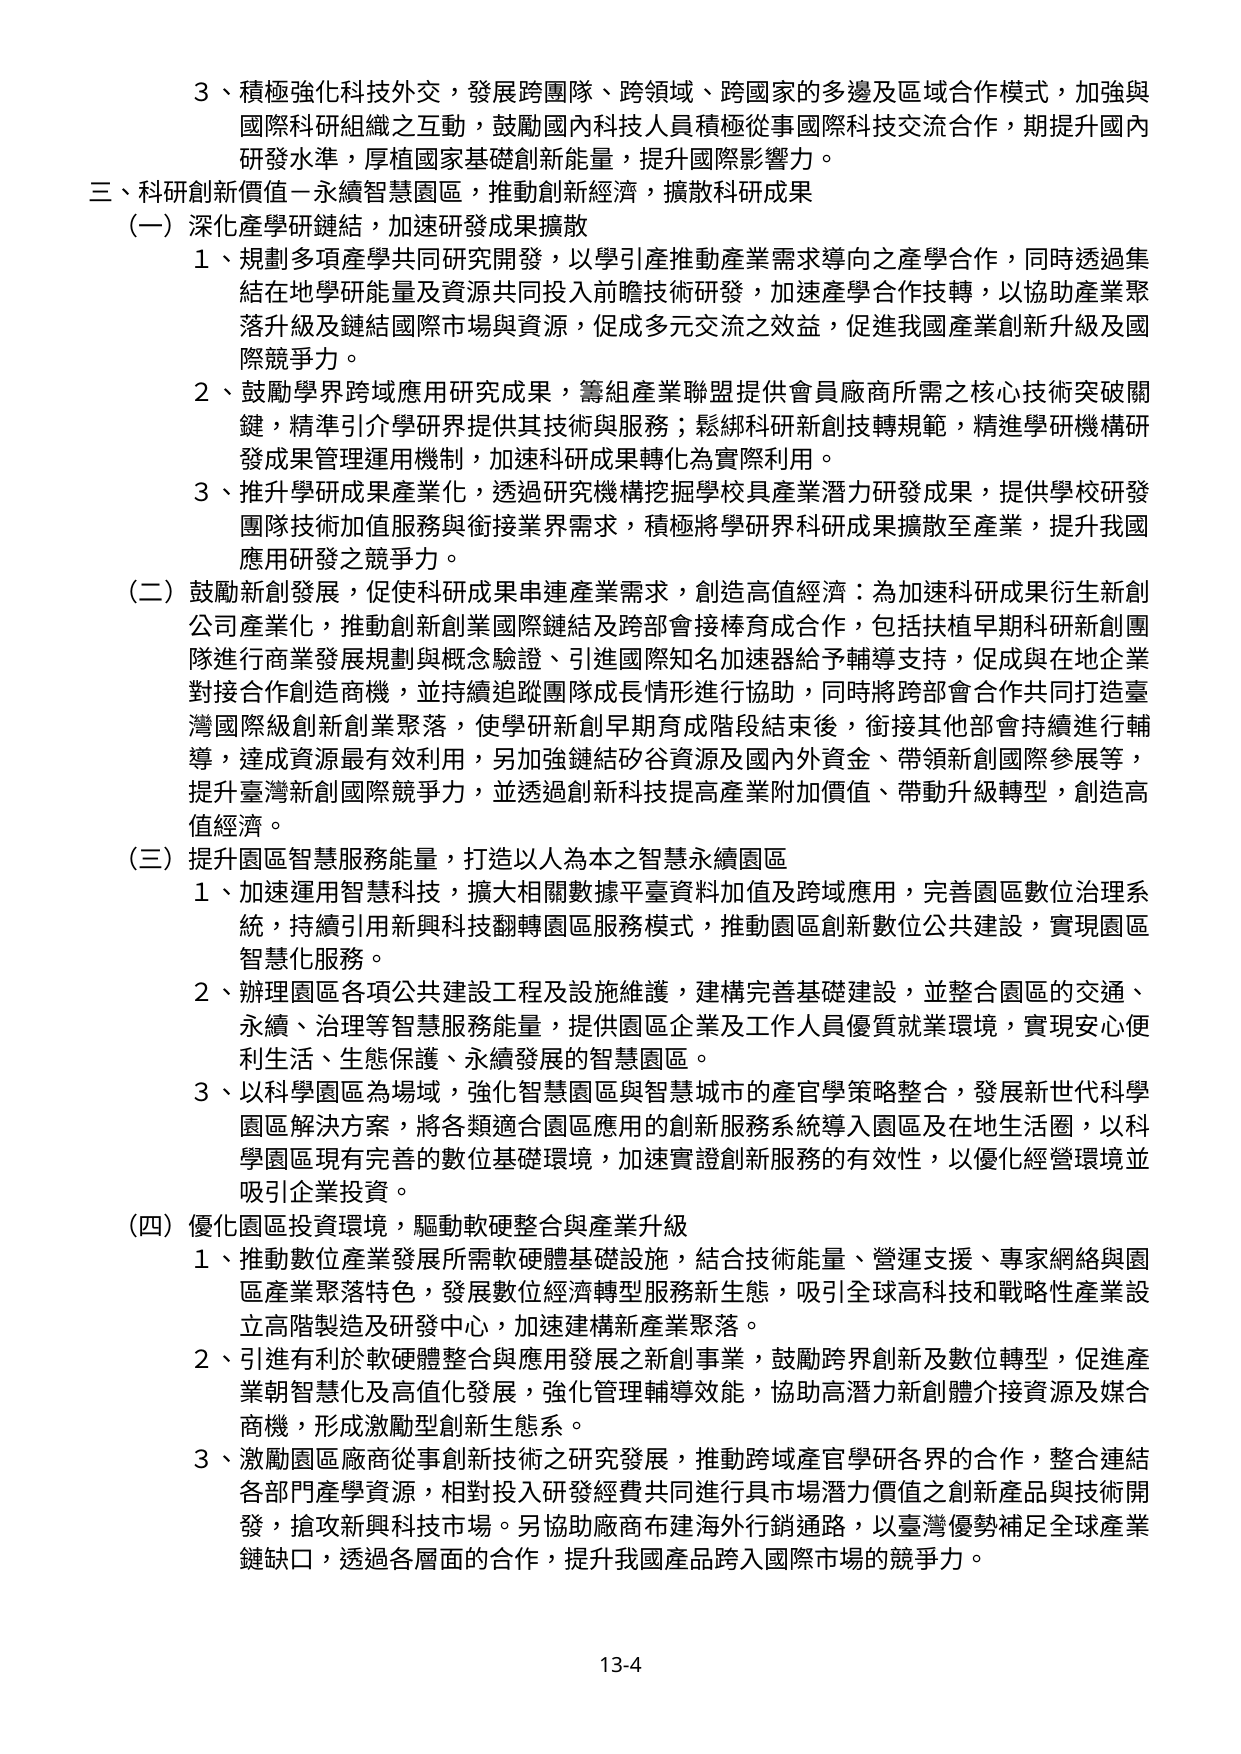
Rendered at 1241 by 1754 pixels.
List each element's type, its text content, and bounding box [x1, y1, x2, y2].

text １、規劃多項產學共同研究開發，以學引產推動產業需求導向之產學合作，同時透過集結在地學研能量及資源共同投入前瞻技術研發，加速產學合作技轉，以協助產業聚落升級及鏈結國際市場與資源，促成多元交流之效益，促進我國產業創新升級及國際競爭力。 [189, 242, 1152, 375]
text ２、鼓勵學界跨域應用研究成果，籌組產業聯盟提供會員廠商所需之核心技術突破關鍵，精準引介學研界提供其技術與服務；鬆綁科研新創技轉規範，精進學研機構研發成果管理運用機制，加速科研成果轉化為實際利用。 [189, 375, 1152, 475]
text １、推動數位產業發展所需軟硬體基礎設施，結合技術能量、營運支援、專家網絡與園區產業聚落特色，發展數位經濟轉型服務新生態，吸引全球高科技和戰略性產業設立高階製造及研發中心，加速建構新產業聚落。 [189, 1242, 1152, 1342]
text （二）鼓勵新創發展，促使科研成果串連產業需求，創造高值經濟：為加速科研成果衍生新創公司產業化，推動創新創業國際鏈結及跨部會接棒育成合作，包括扶植早期科研新創團隊進行商業發展規劃與概念驗證、引進國際知名加速器給予輔導支持，促成與在地企業對接合作創造商機，並持續追蹤團隊成長情形進行協助，同時將跨部會合作共同打造臺灣國際級創新創業聚落，使學研新創早期育成階段結束後，銜接其他部會持續進行輔導，達成資源最有效利用，另加強鏈結矽谷資源及國內外資金、帶領新創國際參展等，提升臺灣新創國際競爭力，並透過創新科技提高產業附加價值、帶動升級轉型，創造高值經濟。 [113, 575, 1152, 842]
text １、加速運用智慧科技，擴大相關數據平臺資料加值及跨域應用，完善園區數位治理系統，持續引用新興科技翻轉園區服務模式，推動園區創新數位公共建設，實現園區智慧化服務。 [189, 875, 1152, 975]
text ２、引進有利於軟硬體整合與應用發展之新創事業，鼓勵跨界創新及數位轉型，促進產業朝智慧化及高值化發展，強化管理輔導效能，協助高潛力新創體介接資源及媒合商機，形成激勵型創新生態系。 [189, 1342, 1152, 1442]
text ３、推升學研成果產業化，透過研究機構挖掘學校具產業潛力研發成果，提供學校研發團隊技術加值服務與銜接業界需求，積極將學研界科研成果擴散至產業，提升我國應用研發之競爭力。 [189, 475, 1152, 575]
text ２、辦理園區各項公共建設工程及設施維護，建構完善基礎建設，並整合園區的交通、永續、治理等智慧服務能量，提供園區企業及工作人員優質就業環境，實現安心便利生活、生態保護、永續發展的智慧園區。 [189, 975, 1152, 1075]
text （一）深化產學研鏈結，加速研發成果擴散 [113, 208, 1152, 242]
text （四）優化園區投資環境，驅動軟硬整合與產業升級 [113, 1208, 1152, 1242]
text 三、科研創新價值－永續智慧園區，推動創新經濟，擴散科研成果 [88, 175, 1152, 208]
text ３、以科學園區為場域，強化智慧園區與智慧城市的產官學策略整合，發展新世代科學園區解決方案，將各類適合園區應用的創新服務系統導入園區及在地生活圈，以科學園區現有完善的數位基礎環境，加速實證創新服務的有效性，以優化經營環境並吸引企業投資。 [189, 1075, 1152, 1208]
text ３、激勵園區廠商從事創新技術之研究發展，推動跨域產官學研各界的合作，整合連結各部門產學資源，相對投入研發經費共同進行具市場潛力價值之創新產品與技術開發，搶攻新興科技市場。另協助廠商布建海外行銷通路，以臺灣優勢補足全球產業鏈缺口，透過各層面的合作，提升我國產品跨入國際市場的競爭力。 [189, 1442, 1152, 1575]
text （三）提升園區智慧服務能量，打造以人為本之智慧永續園區 [113, 842, 1152, 875]
text ３、積極強化科技外交，發展跨團隊、跨領域、跨國家的多邊及區域合作模式，加強與國際科研組織之互動，鼓勵國內科技人員積極從事國際科技交流合作，期提升國內研發水準，厚植國家基礎創新能量，提升國際影響力。 [189, 75, 1152, 175]
